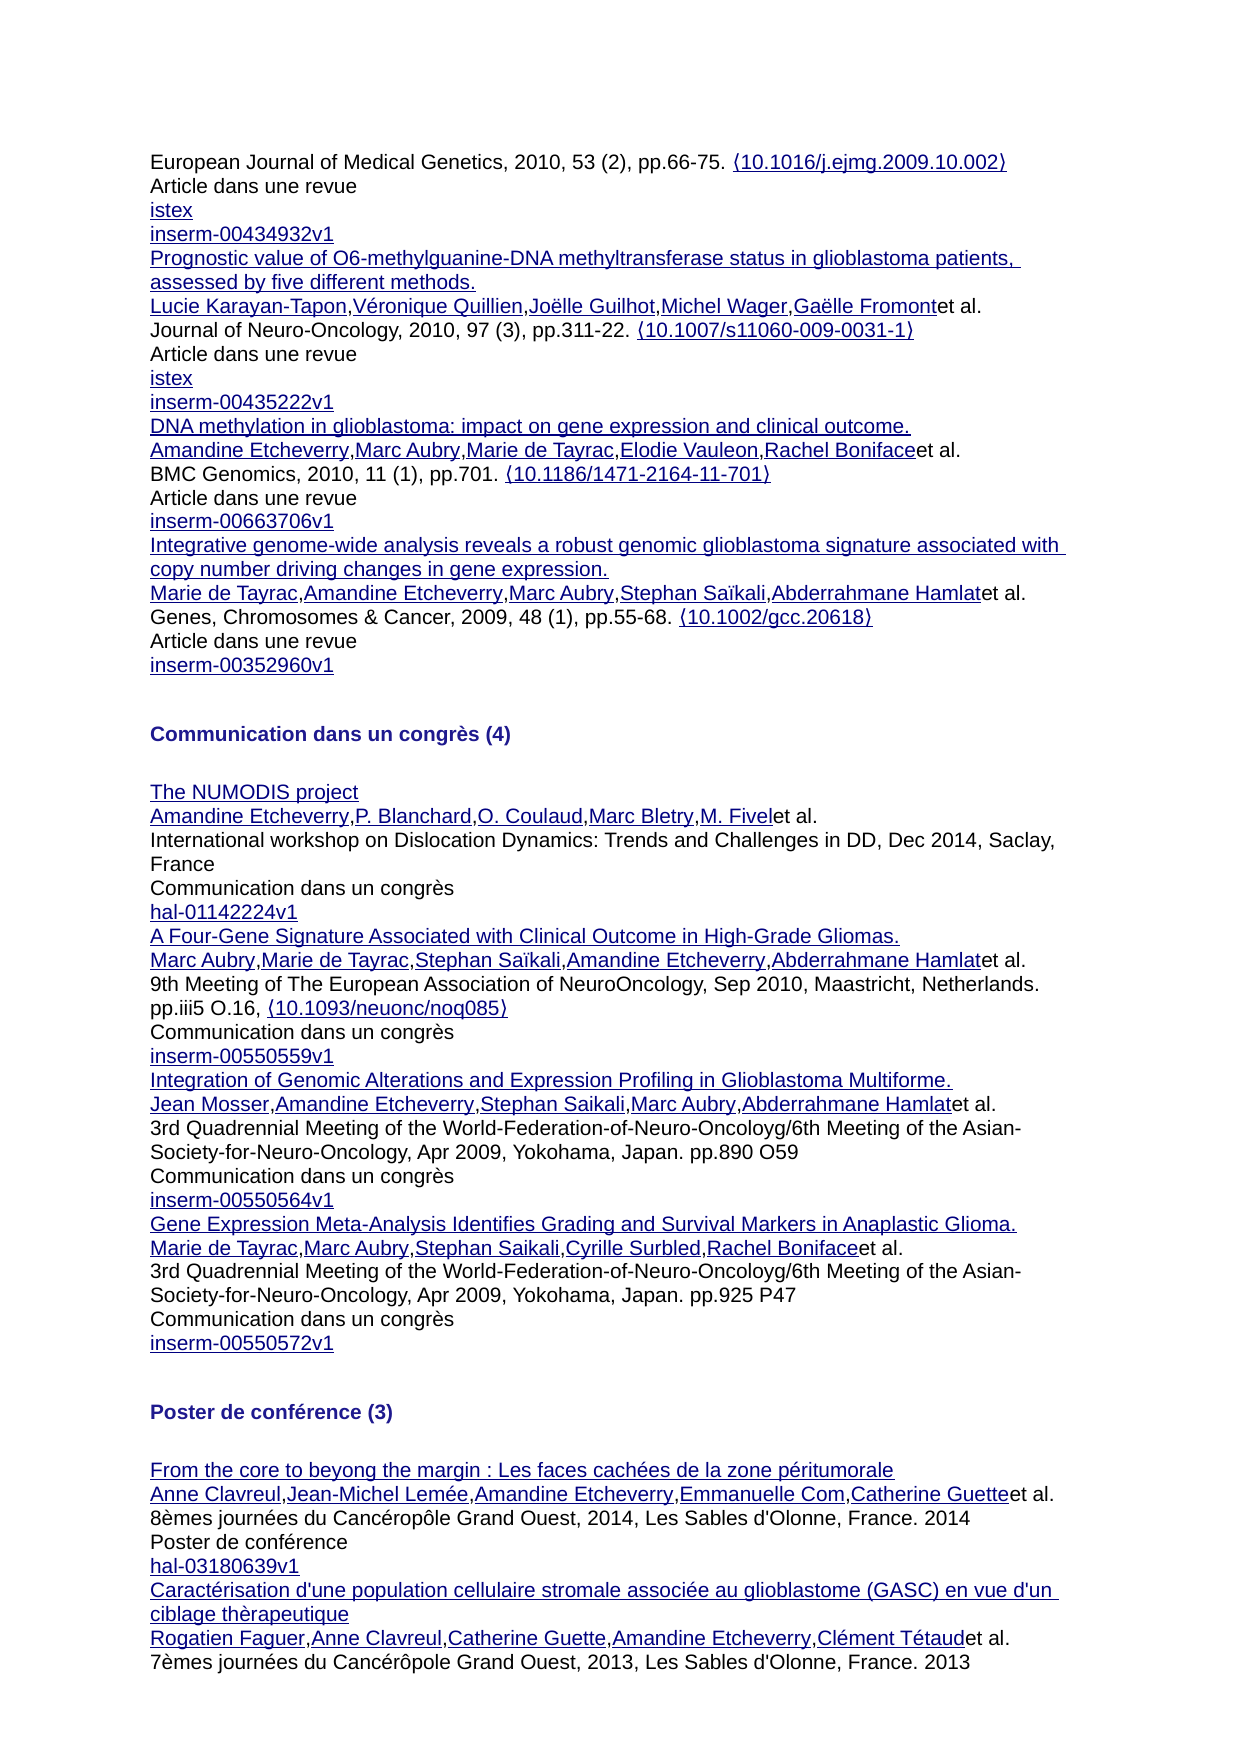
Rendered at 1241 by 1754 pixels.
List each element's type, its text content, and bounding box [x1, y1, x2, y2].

subtitle Poster de conférence (3) [150, 1400, 1090, 1424]
table_cell Gene Expression Meta-Analysis Identifies Grading and Survival Markers in Anaplastic Glioma. Marie de Tayrac,Marc Aubry,Stephan Saikali,Cyrille Surbled,Rachel Bonifaceet al. 3rd Quadrennial Meeting of the World-Federation-of-Neuro-Oncoloyg/6th Meeting of the Asian-Society-for-Neuro-Oncology, Apr 2009, Yokohama, Japan. pp.925 P47 Communication dans un congrès inserm-00550572v1 [150, 1211, 1090, 1355]
table_cell European Journal of Medical Genetics, 2010, 53 (2), pp.66-75. ⟨10.1016/j.ejmg.2009.10.002⟩ Article dans une revue istex inserm-00434932v1 [150, 150, 1090, 246]
table_cell Prognostic value of O6-methylguanine-DNA methyltransferase status in glioblastoma patients, assessed by five different methods. Lucie Karayan-Tapon,Véronique Quillien,Joëlle Guilhot,Michel Wager,Gaëlle Fromontet al. Journal of Neuro-Oncology, 2010, 97 (3), pp.311-22. ⟨10.1007/s11060-009-0031-1⟩ Article dans une revue istex inserm-00435222v1 [150, 246, 1090, 413]
table_header From the core to beyong the margin : Les faces cachées de la zone péritumorale Anne Clavreul,Jean-Michel Lemée,Amandine Etcheverry,Emmanuelle Com,Catherine Guetteet al. 8èmes journées du Cancéropôle Grand Ouest, 2014, Les Sables d'Olonne, France. 2014 Poster de conférence hal-03180639v1 [150, 1458, 1090, 1578]
table_cell Integrative genome-wide analysis reveals a robust genomic glioblastoma signature associated with copy number driving changes in gene expression. Marie de Tayrac,Amandine Etcheverry,Marc Aubry,Stephan Saïkali,Abderrahmane Hamlatet al. Genes, Chromosomes & Cancer, 2009, 48 (1), pp.55-68. ⟨10.1002/gcc.20618⟩ Article dans une revue inserm-00352960v1 [150, 533, 1090, 677]
table_cell DNA methylation in glioblastoma: impact on gene expression and clinical outcome. Amandine Etcheverry,Marc Aubry,Marie de Tayrac,Elodie Vauleon,Rachel Bonifaceet al. BMC Genomics, 2010, 11 (1), pp.701. ⟨10.1186/1471-2164-11-701⟩ Article dans une revue inserm-00663706v1 [150, 414, 1090, 533]
table_cell A Four-Gene Signature Associated with Clinical Outcome in High-Grade Gliomas. Marc Aubry,Marie de Tayrac,Stephan Saïkali,Amandine Etcheverry,Abderrahmane Hamlatet al. 9th Meeting of The European Association of NeuroOncology, Sep 2010, Maastricht, Netherlands. pp.iii5 O.16, ⟨10.1093/neuonc/noq085⟩ Communication dans un congrès inserm-00550559v1 [150, 924, 1090, 1068]
table_cell Integration of Genomic Alterations and Expression Profiling in Glioblastoma Multiforme. Jean Mosser,Amandine Etcheverry,Stephan Saikali,Marc Aubry,Abderrahmane Hamlatet al. 3rd Quadrennial Meeting of the World-Federation-of-Neuro-Oncoloyg/6th Meeting of the Asian-Society-for-Neuro-Oncology, Apr 2009, Yokohama, Japan. pp.890 O59 Communication dans un congrès inserm-00550564v1 [150, 1068, 1090, 1211]
table_header The NUMODIS project Amandine Etcheverry,P. Blanchard,O. Coulaud,Marc Bletry,M. Fivelet al. International workshop on Dislocation Dynamics: Trends and Challenges in DD, Dec 2014, Saclay, France Communication dans un congrès hal-01142224v1 [150, 780, 1090, 924]
table_cell Caractérisation d'une population cellulaire stromale associée au glioblastome (GASC) en vue d'un ciblage thèrapeutique Rogatien Faguer,Anne Clavreul,Catherine Guette,Amandine Etcheverry,Clément Tétaudet al. 7èmes journées du Cancérôpole Grand Ouest, 2013, Les Sables d'Olonne, France. 2013 [150, 1578, 1090, 1674]
subtitle Communication dans un congrès (4) [150, 722, 1090, 746]
